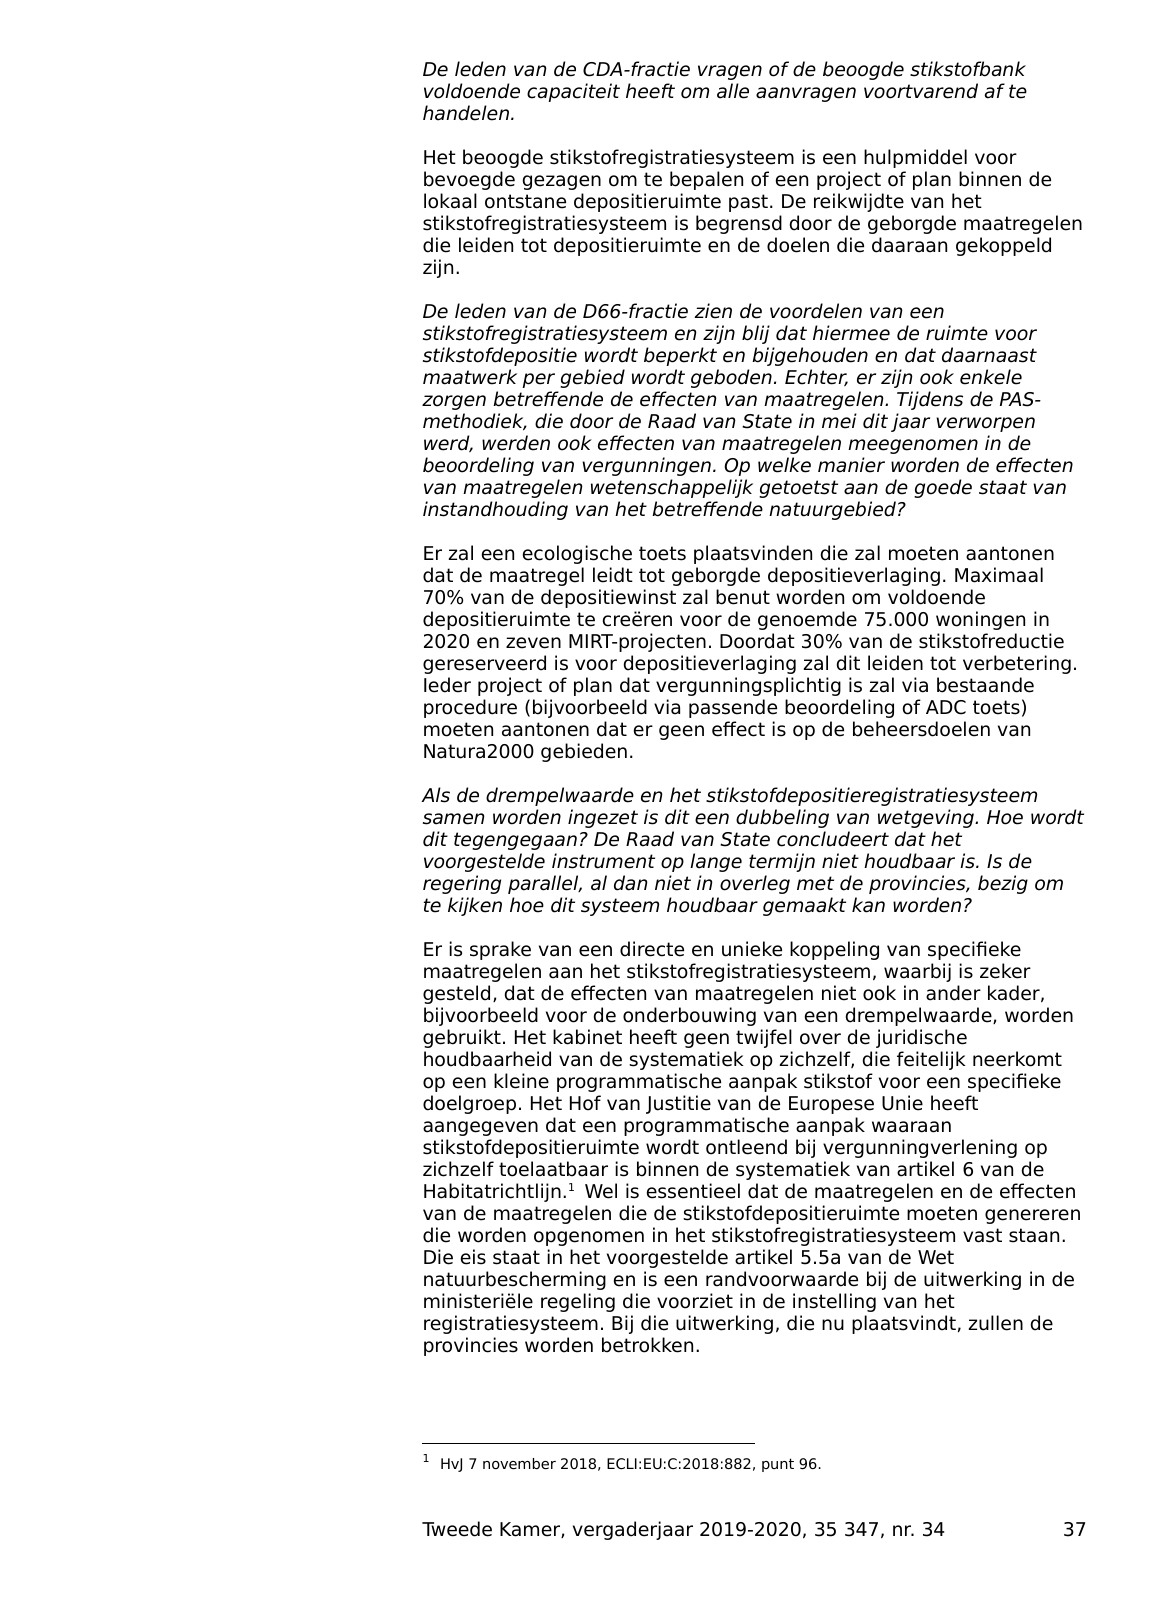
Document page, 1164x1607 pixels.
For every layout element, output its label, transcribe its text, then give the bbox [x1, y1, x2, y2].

text Als de drempelwaarde en het stikstofdepositieregistratiesysteem samen worden ingezet is dit een dubbeling van wetgeving. Hoe wordt dit tegengegaan? De Raad van State concludeert dat het voorgestelde instrument op lange termijn niet houdbaar is. Is de regering parallel, al dan niet in overleg met de provincies, bezig om te kijken hoe dit systeem houdbaar gemaakt kan worden? [422, 785, 1087, 917]
text Er zal een ecologische toets plaatsvinden die zal moeten aantonen dat de maatregel leidt tot geborgde depositieverlaging. Maximaal 70% van de depositiewinst zal benut worden om voldoende depositieruimte te creëren voor de genoemde 75.000 woningen in 2020 en zeven MIRT-projecten. Doordat 30% van de stikstofreductie gereserveerd is voor depositieverlaging zal dit leiden tot verbetering. [422, 543, 1087, 675]
text De leden van de D66-fractie zien de voordelen van een stikstofregistratiesysteem en zijn blij dat hiermee de ruimte voor stikstofdepositie wordt beperkt en bijgehouden en dat daarnaast maatwerk per gebied wordt geboden. Echter, er zijn ook enkele zorgen betreffende de effecten van maatregelen. Tijdens de PAS-methodiek, die door de Raad van State in mei dit jaar verworpen werd, werden ook effecten van maatregelen meegenomen in de beoordeling van vergunningen. Op welke manier worden de effecten van maatregelen wetenschappelijk getoetst aan de goede staat van instandhouding van het betreffende natuurgebied? [422, 301, 1087, 521]
text Het beoogde stikstofregistratiesysteem is een hulpmiddel voor bevoegde gezagen om te bepalen of een project of plan binnen de lokaal ontstane depositieruimte past. De reikwijdte van het stikstofregistratiesysteem is begrensd door de geborgde maatregelen die leiden tot depositieruimte en de doelen die daaraan gekoppeld zijn. [422, 147, 1087, 279]
text De leden van de CDA-fractie vragen of de beoogde stikstofbank voldoende capaciteit heeft om alle aanvragen voortvarend af te handelen. [422, 59, 1087, 125]
text HvJ 7 november 2018, ECLI:EU:C:2018:882, punt 96. [422, 1452, 1087, 1474]
text Ieder project of plan dat vergunningsplichtig is zal via bestaande procedure (bijvoorbeeld via passende beoordeling of ADC toets) moeten aantonen dat er geen effect is op de beheersdoelen van Natura2000 gebieden. [422, 675, 1087, 763]
text Er is sprake van een directe en unieke koppeling van specifieke maatregelen aan het stikstofregistratiesysteem, waarbij is zeker gesteld, dat de effecten van maatregelen niet ook in ander kader, bijvoorbeeld voor de onderbouwing van een drempelwaarde, worden gebruikt. Het kabinet heeft geen twijfel over de juridische houdbaarheid van de systematiek op zichzelf, die feitelijk neerkomt op een kleine programmatische aanpak stikstof voor een specifieke doelgroep. Het Hof van Justitie van de Europese Unie heeft aangegeven dat een programmatische aanpak waaraan stikstofdepositieruimte wordt ontleend bij vergunningverlening op zichzelf toelaatbaar is binnen de systematiek van artikel 6 van de Habitatrichtlijn. Wel is essentieel dat de maatregelen en de effecten van de maatregelen die de stikstofdepositieruimte moeten genereren die worden opgenomen in het stikstofregistratiesysteem vast staan. Die eis staat in het voorgestelde artikel 5.5a van de Wet natuurbescherming en is een randvoorwaarde bij de uitwerking in de ministeriële regeling die voorziet in de instelling van het registratiesysteem. Bij die uitwerking, die nu plaatsvindt, zullen de provincies worden betrokken. [422, 939, 1087, 1357]
